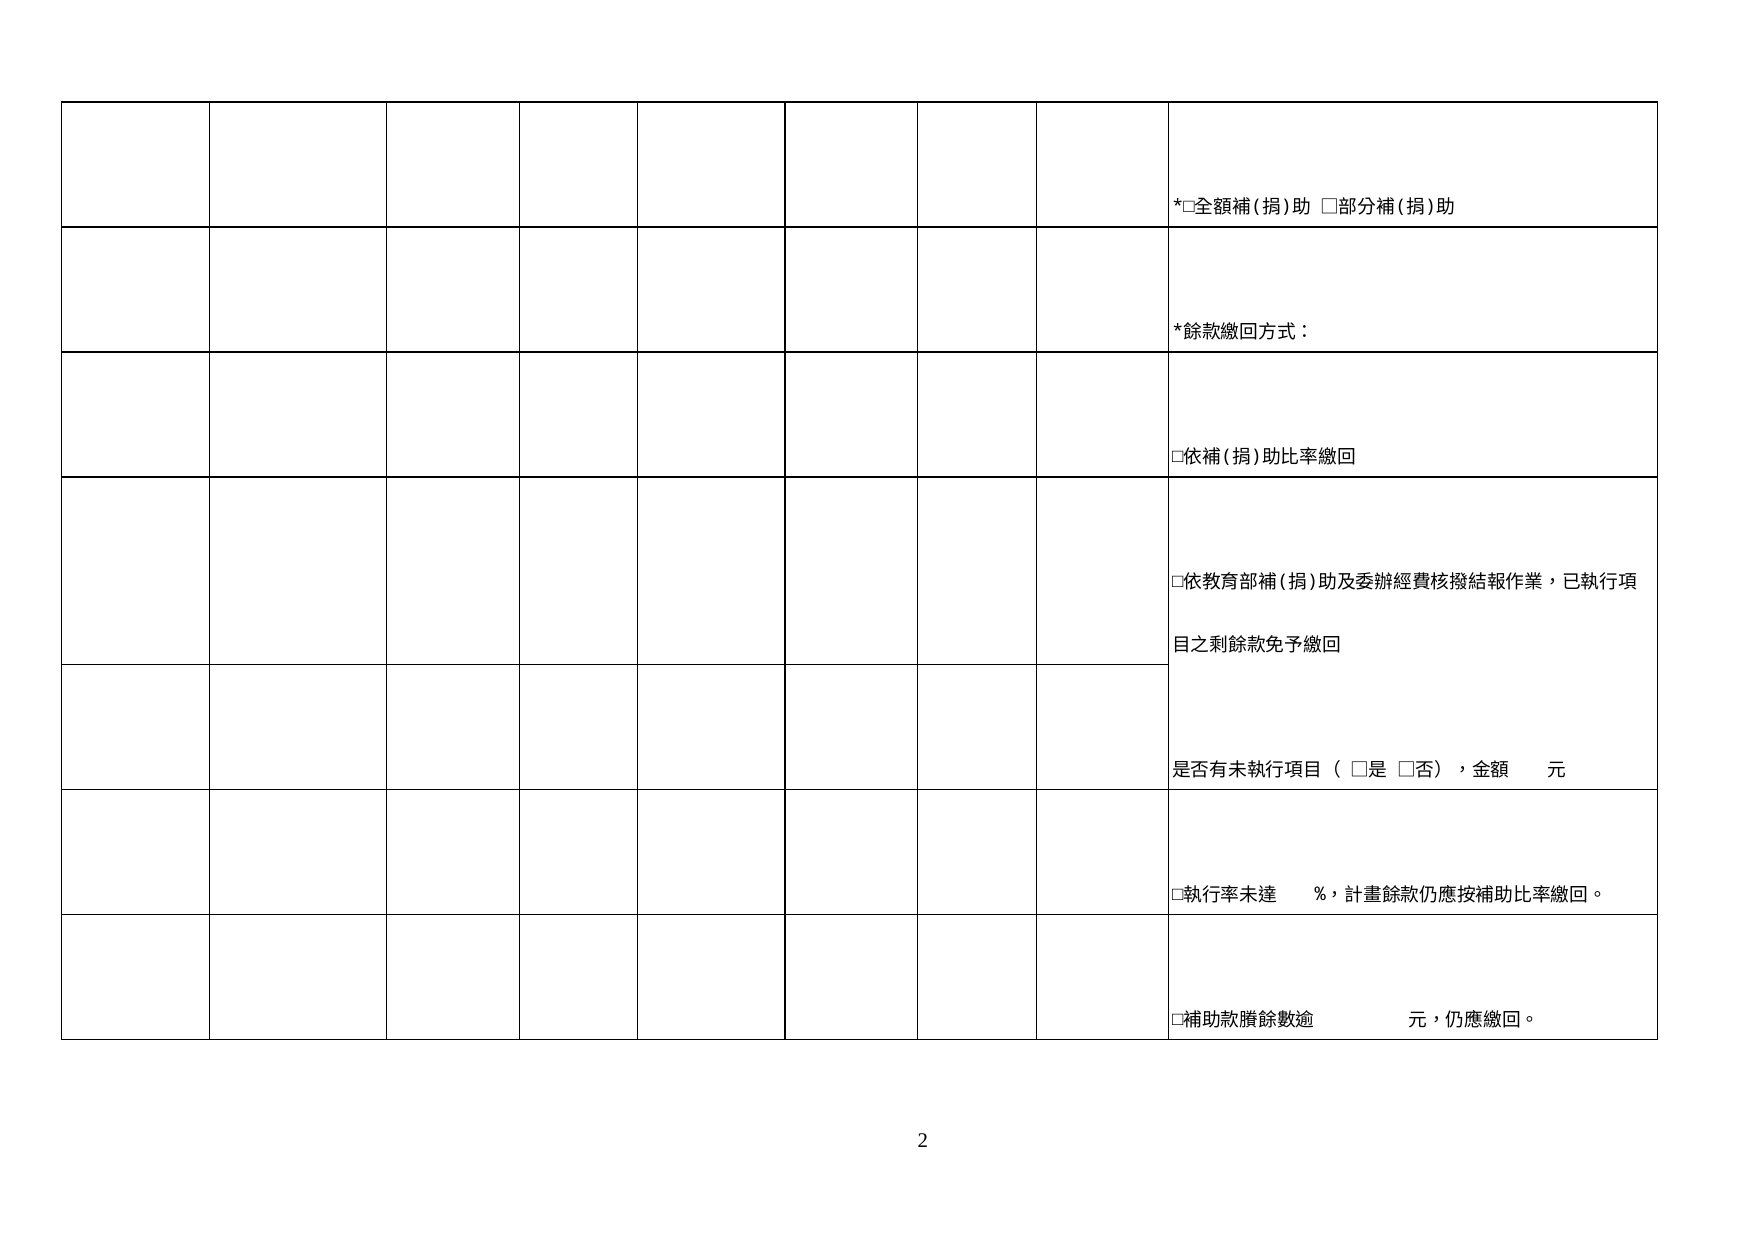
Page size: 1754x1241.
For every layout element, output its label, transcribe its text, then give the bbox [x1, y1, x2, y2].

table_cell [638, 790, 784, 914]
table_cell [62, 353, 209, 476]
table_cell [1037, 353, 1168, 476]
table_cell [210, 665, 386, 789]
table_cell [638, 478, 784, 664]
table_cell [520, 103, 637, 226]
table_cell [786, 353, 917, 476]
table_cell [210, 103, 386, 226]
table_cell [62, 478, 209, 664]
table_cell [520, 915, 637, 1039]
table_cell [786, 103, 917, 226]
table_cell [638, 915, 784, 1039]
table_cell [1037, 790, 1168, 914]
table_cell [62, 228, 209, 351]
table_cell □依補(捐)助比率繳回 [1169, 353, 1657, 476]
table_cell [638, 353, 784, 476]
table_cell [210, 790, 386, 914]
table_cell □依教育部補(捐)助及委辦經費核撥結報作業，已執行項目之剩餘款免予繳回 [1169, 478, 1657, 664]
table_cell [918, 665, 1036, 789]
table_cell [62, 665, 209, 789]
table_cell [387, 103, 519, 226]
table_cell *餘款繳回方式： [1169, 228, 1657, 351]
table_cell [786, 665, 917, 789]
table_cell [786, 790, 917, 914]
table_cell [387, 353, 519, 476]
table_cell □執行率未達 %，計畫餘款仍應按補助比率繳回。 [1169, 790, 1657, 914]
table_cell [638, 665, 784, 789]
table_cell [520, 478, 637, 664]
table_cell [786, 915, 917, 1039]
table_cell [62, 103, 209, 226]
table_cell [210, 915, 386, 1039]
table_cell [62, 915, 209, 1039]
table_cell [918, 478, 1036, 664]
table_cell [520, 228, 637, 351]
table_cell [786, 228, 917, 351]
table_cell [62, 790, 209, 914]
table_cell [918, 353, 1036, 476]
table_cell [520, 665, 637, 789]
table_cell [918, 790, 1036, 914]
table_cell 是否有未執行項目（ □是 □否），金額 元 [1169, 664, 1657, 789]
table_cell *□全額補(捐)助 □部分補(捐)助 [1169, 103, 1657, 226]
table_cell [1037, 915, 1168, 1039]
table_cell [918, 228, 1036, 351]
table_cell □補助款賸餘數逾 元，仍應繳回。 [1169, 915, 1657, 1039]
table_cell [387, 665, 519, 789]
table_cell [786, 478, 917, 664]
table_cell [520, 790, 637, 914]
table_cell [638, 228, 784, 351]
table_cell [210, 478, 386, 664]
table_cell [638, 103, 784, 226]
table_cell [1037, 103, 1168, 226]
table_cell [210, 353, 386, 476]
table_cell [387, 790, 519, 914]
table_cell [387, 915, 519, 1039]
table_cell [1037, 478, 1168, 664]
table_cell [387, 478, 519, 664]
table_cell [387, 228, 519, 351]
table_cell [1037, 665, 1168, 789]
table_cell [918, 103, 1036, 226]
table_cell [918, 915, 1036, 1039]
table_cell [210, 228, 386, 351]
table_cell [1037, 228, 1168, 351]
table_cell [520, 353, 637, 476]
